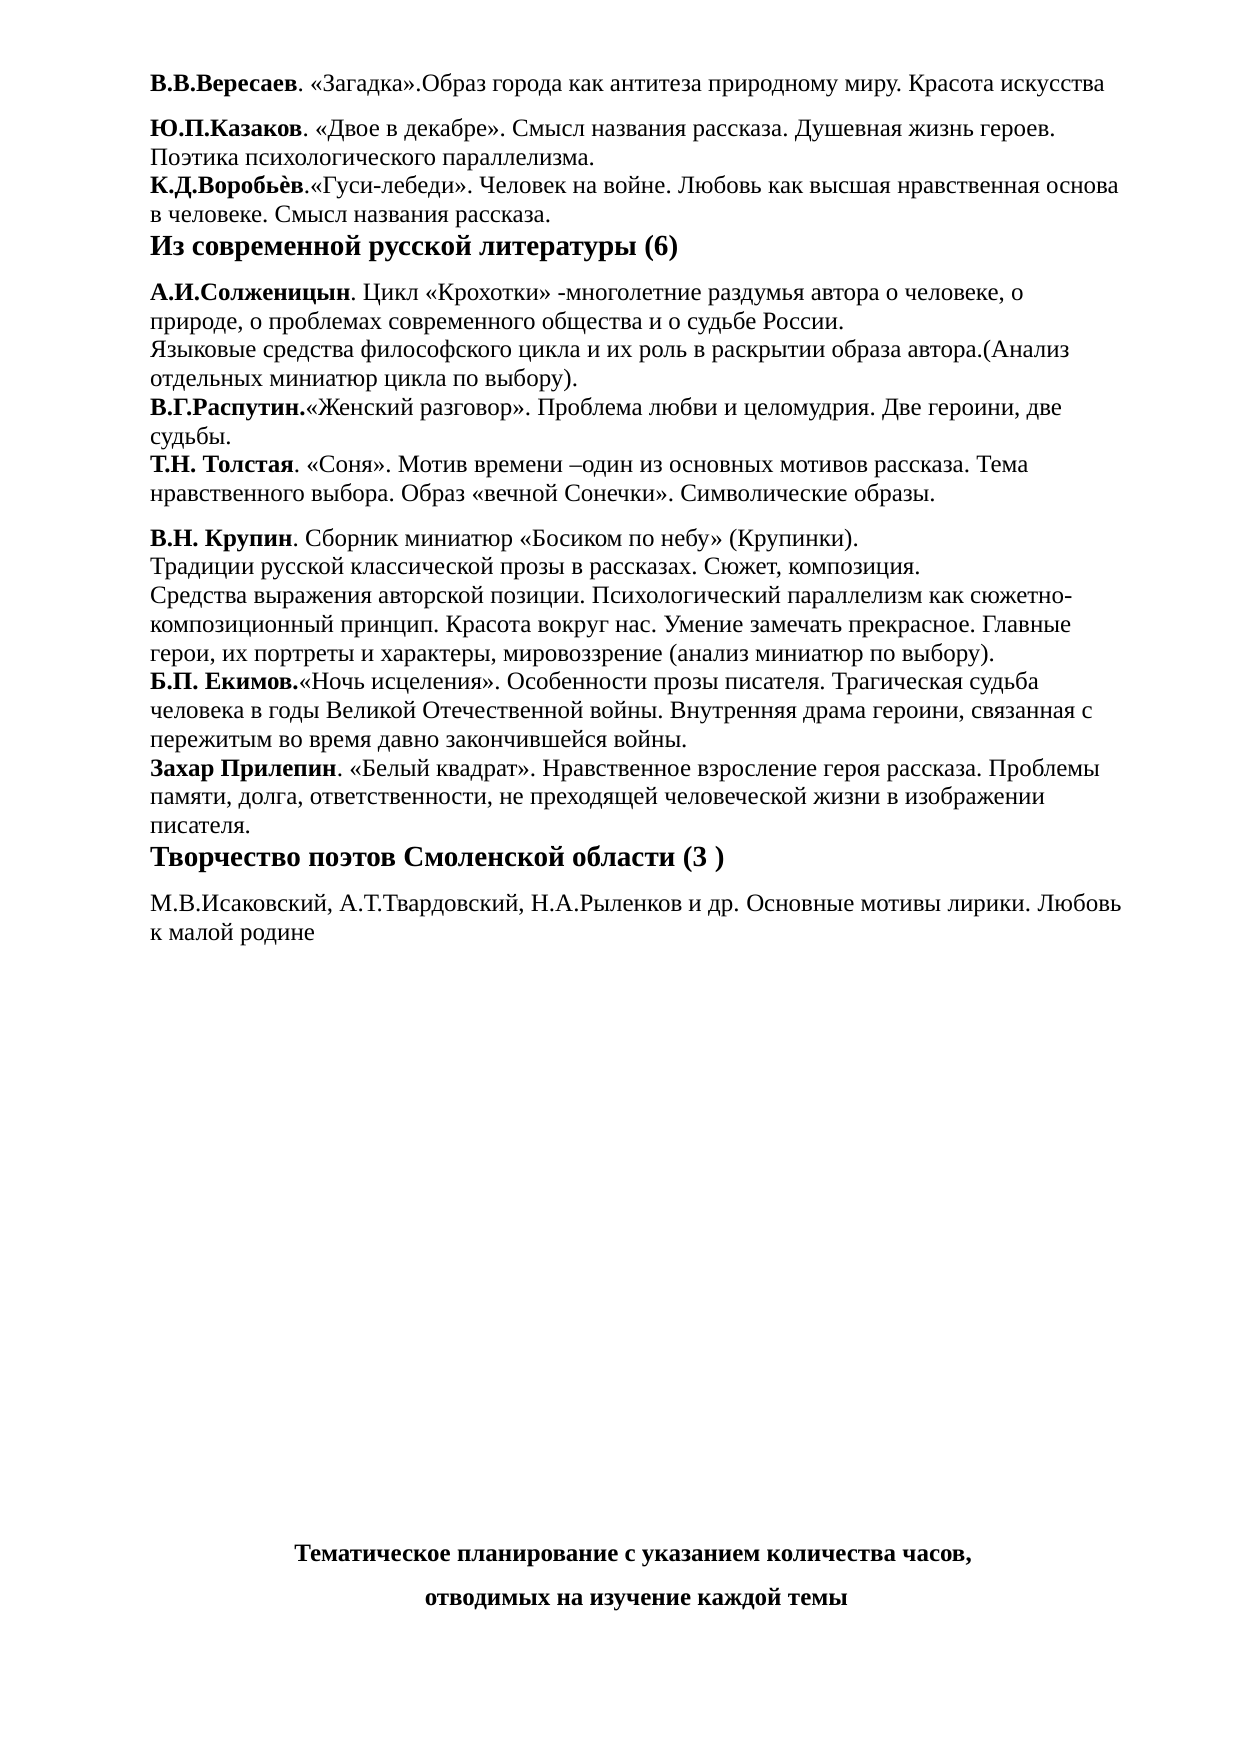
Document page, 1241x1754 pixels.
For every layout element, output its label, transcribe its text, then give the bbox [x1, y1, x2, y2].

text В.Г.Распутин.«Женский разговор». Проблема любви и целомудрия. Две героини, две судьбы. [150, 392, 1122, 449]
text Ю.П.Казаков. «Двое в декабре». Смысл названия рассказа. Душевная жизнь героев. Поэтика психологического параллелизма. [150, 113, 1122, 170]
text К.Д.Воробьѐв.«Гуси-лебеди». Человек на войне. Любовь как высшая нравственная основа в человеке. Смысл названия рассказа. [150, 170, 1122, 228]
text М.В.Исаковский, А.Т.Твардовский, Н.А.Рыленков и др. Основные мотивы лирики. Любовь к малой родине [150, 888, 1122, 946]
text Захар Прилепин. «Белый квадрат». Нравственное взросление героя рассказа. Проблемы памяти, долга, ответственности, не преходящей человеческой жизни в изображении писателя. [150, 753, 1122, 839]
text отводимых на изучение каждой темы [150, 1582, 1122, 1611]
text Б.П. Екимов.«Ночь исцеления». Особенности прозы писателя. Трагическая судьба человека в годы Великой Отечественной войны. Внутренняя драма героини, связанная с пережитым во время давно закончившейся войны. [150, 666, 1122, 753]
text В.В.Вересаев. «Загадка».Образ города как антитеза природному миру. Красота искусства [150, 68, 1122, 97]
text Традиции русской классической прозы в рассказах. Сюжет, композиция. [150, 551, 1122, 580]
text А.И.Солженицын. Цикл «Крохотки» -многолетние раздумья автора о человеке, о природе, о проблемах современного общества и о судьбе России. [150, 277, 1122, 334]
text Творчество поэтов Смоленской области (3 ) [150, 839, 1122, 872]
text В.Н. Крупин. Сборник миниатюр «Босиком по небу» (Крупинки). [150, 523, 1122, 551]
text Средства выражения авторской позиции. Психологический параллелизм как сюжетно-композиционный принцип. Красота вокруг нас. Умение замечать прекрасное. Главные герои, их портреты и характеры, мировоззрение (анализ миниатюр по выбору). [150, 580, 1122, 666]
text Тематическое планирование с указанием количества часов, [150, 1538, 1122, 1567]
text Т.Н. Толстая. «Соня». Мотив времени –один из основных мотивов рассказа. Тема нравственного выбора. Образ «вечной Сонечки». Символические образы. [150, 449, 1122, 507]
text Языковые средства философского цикла и их роль в раскрытии образа автора.(Анализ отдельных миниатюр цикла по выбору). [150, 334, 1122, 392]
text Из современной русской литературы (6) [150, 228, 1122, 261]
